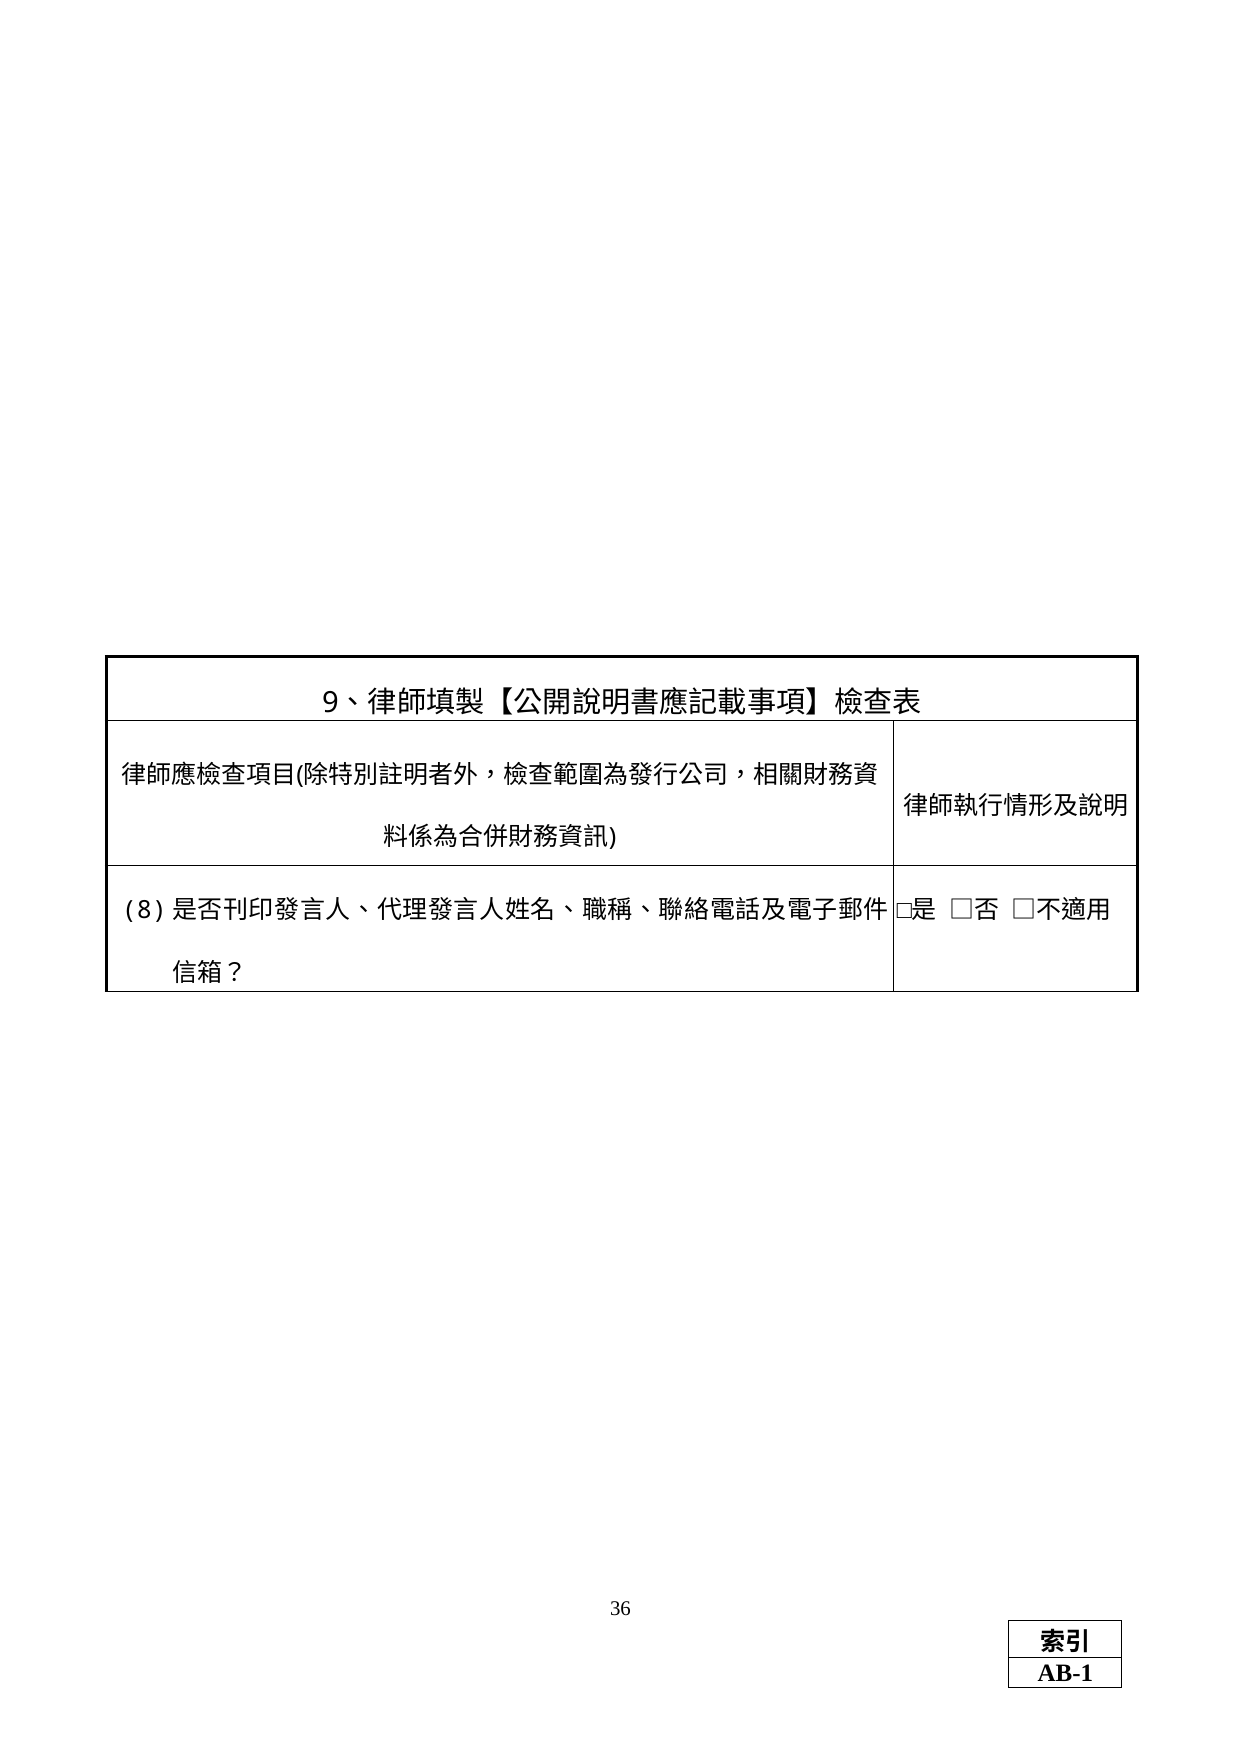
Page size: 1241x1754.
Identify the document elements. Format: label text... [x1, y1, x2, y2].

table_cell □是 □否 □不適用 [894, 866, 1136, 991]
table_cell 律師執行情形及說明 [894, 721, 1136, 865]
table_cell 律師應檢查項目(除特別註明者外，檢查範圍為發行公司，相關財務資料係為合併財務資訊) [108, 721, 893, 865]
table_header 9、律師填製【公開說明書應記載事項】檢查表 [108, 658, 1136, 720]
table_cell 是否刊印發言人、代理發言人姓名、職稱、聯絡電話及電子郵件信箱？ [108, 866, 893, 991]
